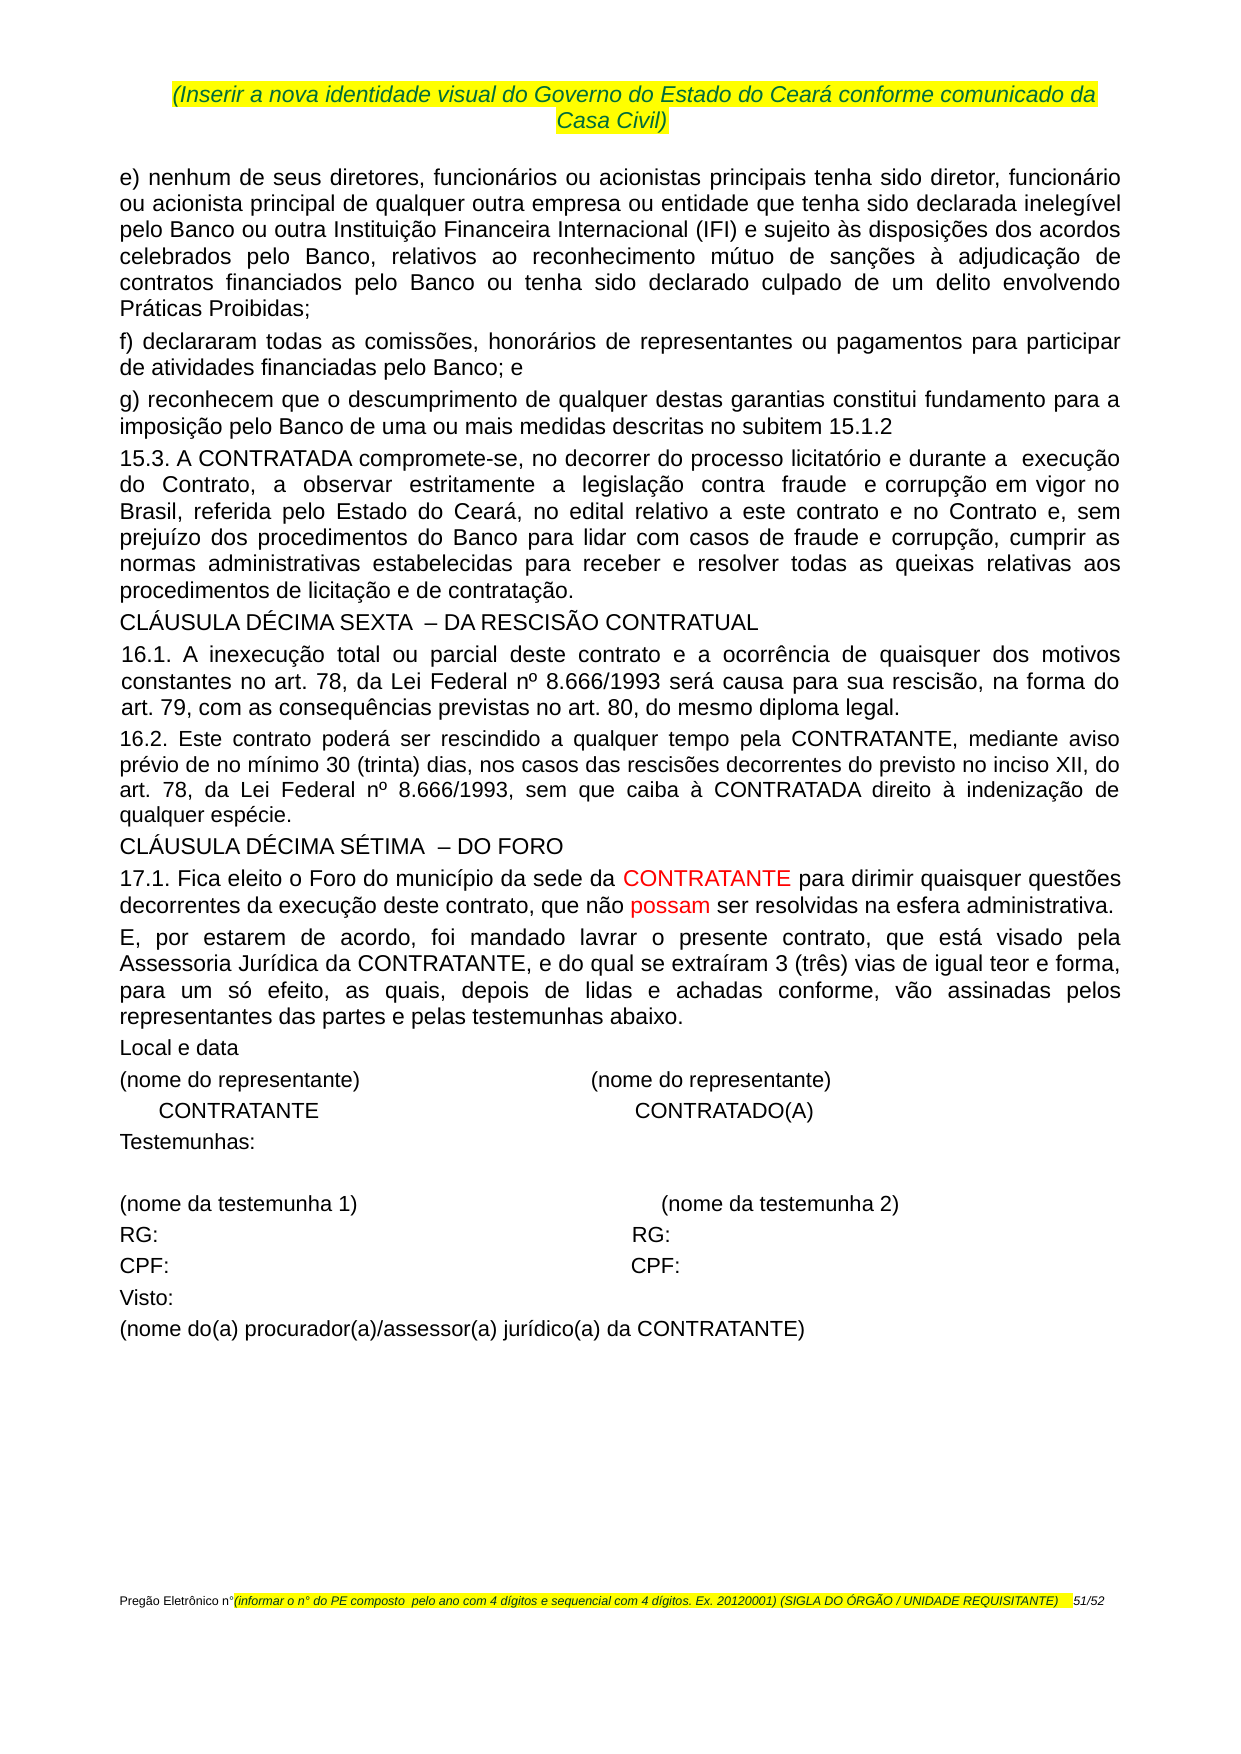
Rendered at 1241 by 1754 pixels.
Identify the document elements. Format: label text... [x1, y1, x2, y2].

text CPF: CPF: [119, 1253, 1121, 1278]
text Local e data [119, 1035, 1121, 1061]
text 16.2. Este contrato poderá ser rescindido a qualquer tempo pela CONTRATANTE, mediante aviso prévio de no mínimo 30 (trinta) dias, nos casos das rescisões decorrentes do previsto no inciso XII, do art. 78, da Lei Federal nº 8.666/1993, sem que caiba à CONTRATADA direito à indenização de qualquer espécie. [119, 726, 1121, 827]
text 15.3. A CONTRATADA compromete-se, no decorrer do processo licitatório e durante a execução do Contrato, a observar estritamente a legislação contra fraude e corrupção em vigor no Brasil, referida pelo Estado do Ceará, no edital relativo a este contrato e no Contrato e, sem prejuízo dos procedimentos do Banco para lidar com casos de fraude e corrupção, cumprir as normas administrativas estabelecidas para receber e resolver todas as queixas relativas aos procedimentos de licitação e de contratação. [119, 445, 1121, 603]
text Testemunhas: [119, 1129, 1121, 1154]
text 16.1. A inexecução total ou parcial deste contrato e a ocorrência de quaisquer dos motivos constantes no art. 78, da Lei Federal nº 8.666/1993 será causa para sua rescisão, na forma do art. 79, com as consequências previstas no art. 80, do mesmo diploma legal. [121, 641, 1121, 720]
text 17.1. Fica eleito o Foro do município da sede da CONTRATANTE para dirimir quaisquer questões decorrentes da execução deste contrato, que não possam ser resolvidas na esfera administrativa. [119, 865, 1121, 918]
text e) nenhum de seus diretores, funcionários ou acionistas principais tenha sido diretor, funcionário ou acionista principal de qualquer outra empresa ou entidade que tenha sido declarada inelegível pelo Banco ou outra Instituição Financeira Internacional (IFI) e sujeito às disposições dos acordos celebrados pelo Banco, relativos ao reconhecimento mútuo de sanções à adjudicação de contratos financiados pelo Banco ou tenha sido declarado culpado de um delito envolvendo Práticas Proibidas; [119, 163, 1121, 322]
text g) reconhecem que o descumprimento de qualquer destas garantias constitui fundamento para a imposição pelo Banco de uma ou mais medidas descritas no subitem 15.1.2 [119, 386, 1121, 439]
text f) declararam todas as comissões, honorários de representantes ou pagamentos para participar de atividades financiadas pelo Banco; e [119, 328, 1121, 380]
text (nome do(a) procurador(a)/assessor(a) jurídico(a) da CONTRATANTE) [119, 1316, 1121, 1341]
text CLÁUSULA DÉCIMA SEXTA – DA RESCISÃO CONTRATUAL [119, 609, 1121, 635]
text E, por estarem de acordo, foi mandado lavrar o presente contrato, que está visado pela Assessoria Jurídica da CONTRATANTE, e do qual se extraíram 3 (três) vias de igual teor e forma, para um só efeito, as quais, depois de lidas e achadas conforme, vão assinadas pelos representantes das partes e pelas testemunhas abaixo. [119, 924, 1121, 1029]
text CLÁUSULA DÉCIMA SÉTIMA – DO FORO [119, 833, 1121, 859]
text (nome do representante) (nome do representante) [119, 1066, 1121, 1092]
text CONTRATANTE CONTRATADO(A) [158, 1098, 1122, 1123]
text (nome da testemunha 1) (nome da testemunha 2) [119, 1191, 1121, 1216]
text RG: RG: [119, 1222, 1121, 1247]
text Visto: [119, 1284, 1121, 1310]
